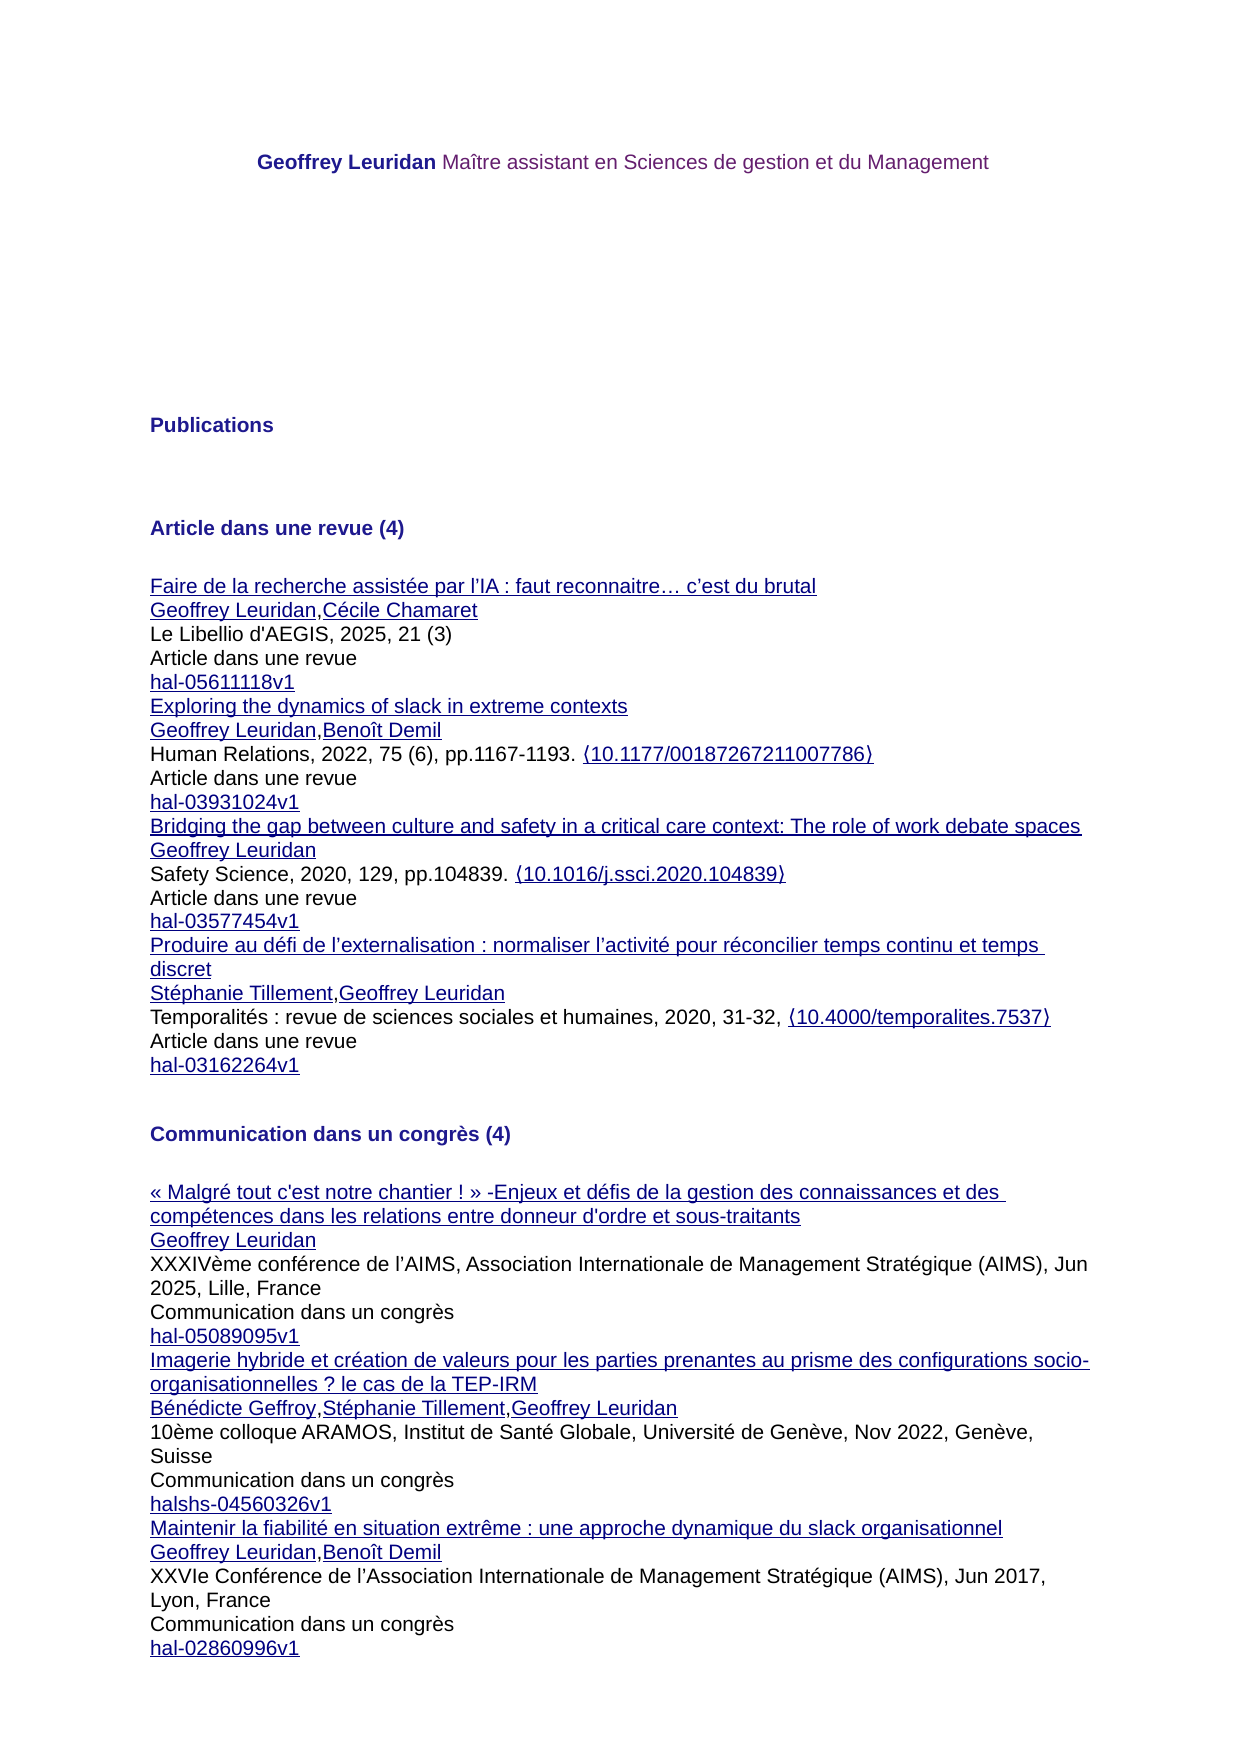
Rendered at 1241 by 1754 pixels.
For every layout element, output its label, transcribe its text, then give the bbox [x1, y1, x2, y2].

table_cell Imagerie hybride et création de valeurs pour les parties prenantes au prisme des configurations socio- [150, 1348, 1090, 1369]
table_cell Maintenir la fiabilité en situation extrême : une approche dynamique du slack organisationnel Geoffrey Leuridan,Benoît Demil XXVIe Conférence de l’Association Internationale de Management Stratégique (AIMS), Jun 2017, Lyon, France Communication dans un congrès hal-02860996v1 [150, 1516, 1090, 1659]
table_cell organisationnelles ? le cas de la TEP-IRM Bénédicte Geffroy,Stéphanie Tillement,Geoffrey Leuridan 10ème colloque ARAMOS, Institut de Santé Globale, Université de Genève, Nov 2022, Genève, Suisse Communication dans un congrès halshs-04560326v1 [150, 1370, 1090, 1516]
subtitle Communication dans un congrès (4) [150, 1122, 1090, 1146]
table_header Faire de la recherche assistée par l’IA : faut reconnaitre… c’est du brutal Geoffrey Leuridan,Cécile Chamaret Le Libellio d'AEGIS, 2025, 21 (3) Article dans une revue hal-05611118v1 [150, 574, 1090, 694]
table_cell Exploring the dynamics of slack in extreme contexts Geoffrey Leuridan,Benoît Demil Human Relations, 2022, 75 (6), pp.1167-1193. ⟨10.1177/00187267211007786⟩ Article dans une revue hal-03931024v1 [150, 694, 1090, 813]
subtitle Article dans une revue (4) [150, 516, 1090, 539]
table_cell Bridging the gap between culture and safety in a critical care context: The role of work debate spaces Geoffrey Leuridan Safety Science, 2020, 129, pp.104839. ⟨10.1016/j.ssci.2020.104839⟩ Article dans une revue hal-03577454v1 [150, 814, 1090, 933]
subtitle Geoffrey Leuridan Maître assistant en Sciences de gestion et du Management [150, 150, 1090, 174]
table_header « Malgré tout c'est notre chantier ! » -Enjeux et défis de la gestion des connaissances et des compétences dans les relations entre donneur d'ordre et sous-traitants Geoffrey Leuridan XXXIVème conférence de l’AIMS, Association Internationale de Management Stratégique (AIMS), Jun 2025, Lille, France Communication dans un congrès hal-05089095v1 [150, 1180, 1090, 1348]
table_cell Produire au défi de l’externalisation : normaliser l’activité pour réconcilier temps continu et temps discret Stéphanie Tillement,Geoffrey Leuridan Temporalités : revue de sciences sociales et humaines, 2020, 31-32, ⟨10.4000/temporalites.7537⟩ Article dans une revue hal-03162264v1 [150, 933, 1090, 1077]
subtitle Publications [150, 412, 1090, 436]
